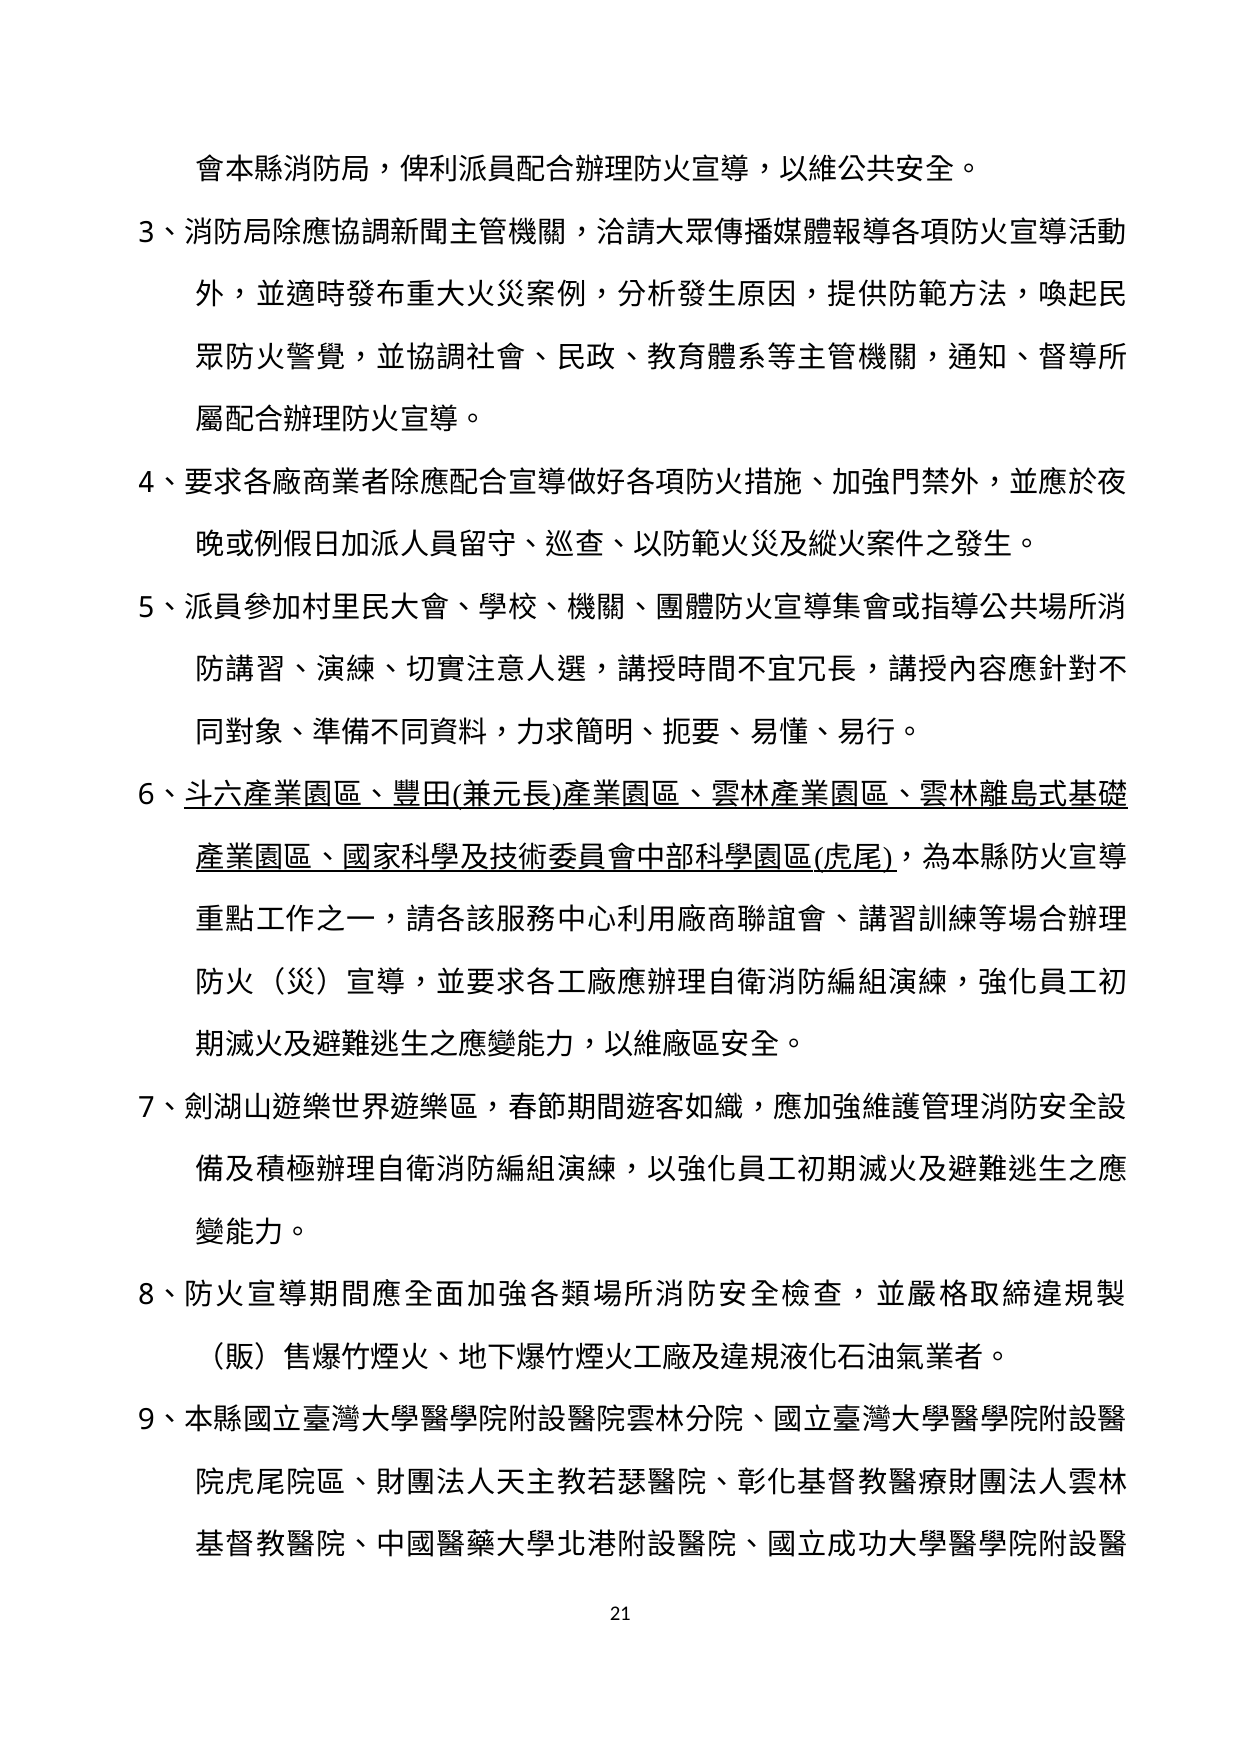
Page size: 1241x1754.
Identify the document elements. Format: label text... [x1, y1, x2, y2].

list 劍湖山遊樂世界遊樂區，春節期間遊客如織，應加強維護管理消防安全設備及積極辦理自衛消防編組演練，以強化員工初期滅火及避難逃生之應變能力。 [137, 1063, 1128, 1250]
list 要求各廠商業者除應配合宣導做好各項防火措施、加強門禁外，並應於夜晚或例假日加派人員留守、巡查、以防範火災及縱火案件之發生。 [137, 438, 1128, 563]
list 各級警察單位請於消防機關辦理宣導遊行、宣導活動及消防勤務演習期間，配合交通維護及管制；另請於辦理防範犯罪宣導或警民座談會時事先知會本縣消防局，俾利派員配合辦理防火宣導，以維公共安全。 [137, 125, 1128, 188]
list 防火宣導期間應全面加強各類場所消防安全檢查，並嚴格取締違規製（販）售爆竹煙火、地下爆竹煙火工廠及違規液化石油氣業者。 [137, 1250, 1128, 1375]
list 消防局除應協調新聞主管機關，洽請大眾傳播媒體報導各項防火宣導活動外，並適時發布重大火災案例，分析發生原因，提供防範方法，喚起民眾防火警覺，並協調社會、民政、教育體系等主管機關，通知、督導所屬配合辦理防火宣導。 [137, 188, 1128, 438]
list 派員參加村里民大會、學校、機關、團體防火宣導集會或指導公共場所消防講習、演練、切實注意人選，講授時間不宜冗長，講授內容應針對不同對象、準備不同資料，力求簡明、扼要、易懂、易行。 [137, 563, 1128, 750]
list 斗六產業園區、豐田(兼元長)產業園區、雲林產業園區、雲林離島式基礎產業園區、國家科學及技術委員會中部科學園區(虎尾)，為本縣防火宣導重點工作之一，請各該服務中心利用廠商聯誼會、講習訓練等場合辦理防火（災）宣導，並要求各工廠應辦理自衛消防編組演練，強化員工初期滅火及避難逃生之應變能力，以維廠區安全。 [137, 750, 1128, 1063]
list 本縣國立臺灣大學醫學院附設醫院雲林分院、國立臺灣大學醫學院附設醫院虎尾院區、財團法人天主教若瑟醫院、彰化基督教醫療財團法人雲林基督教醫院、中國醫藥大學北港附設醫院、國立成功大學醫學院附設醫 [137, 1375, 1128, 1563]
